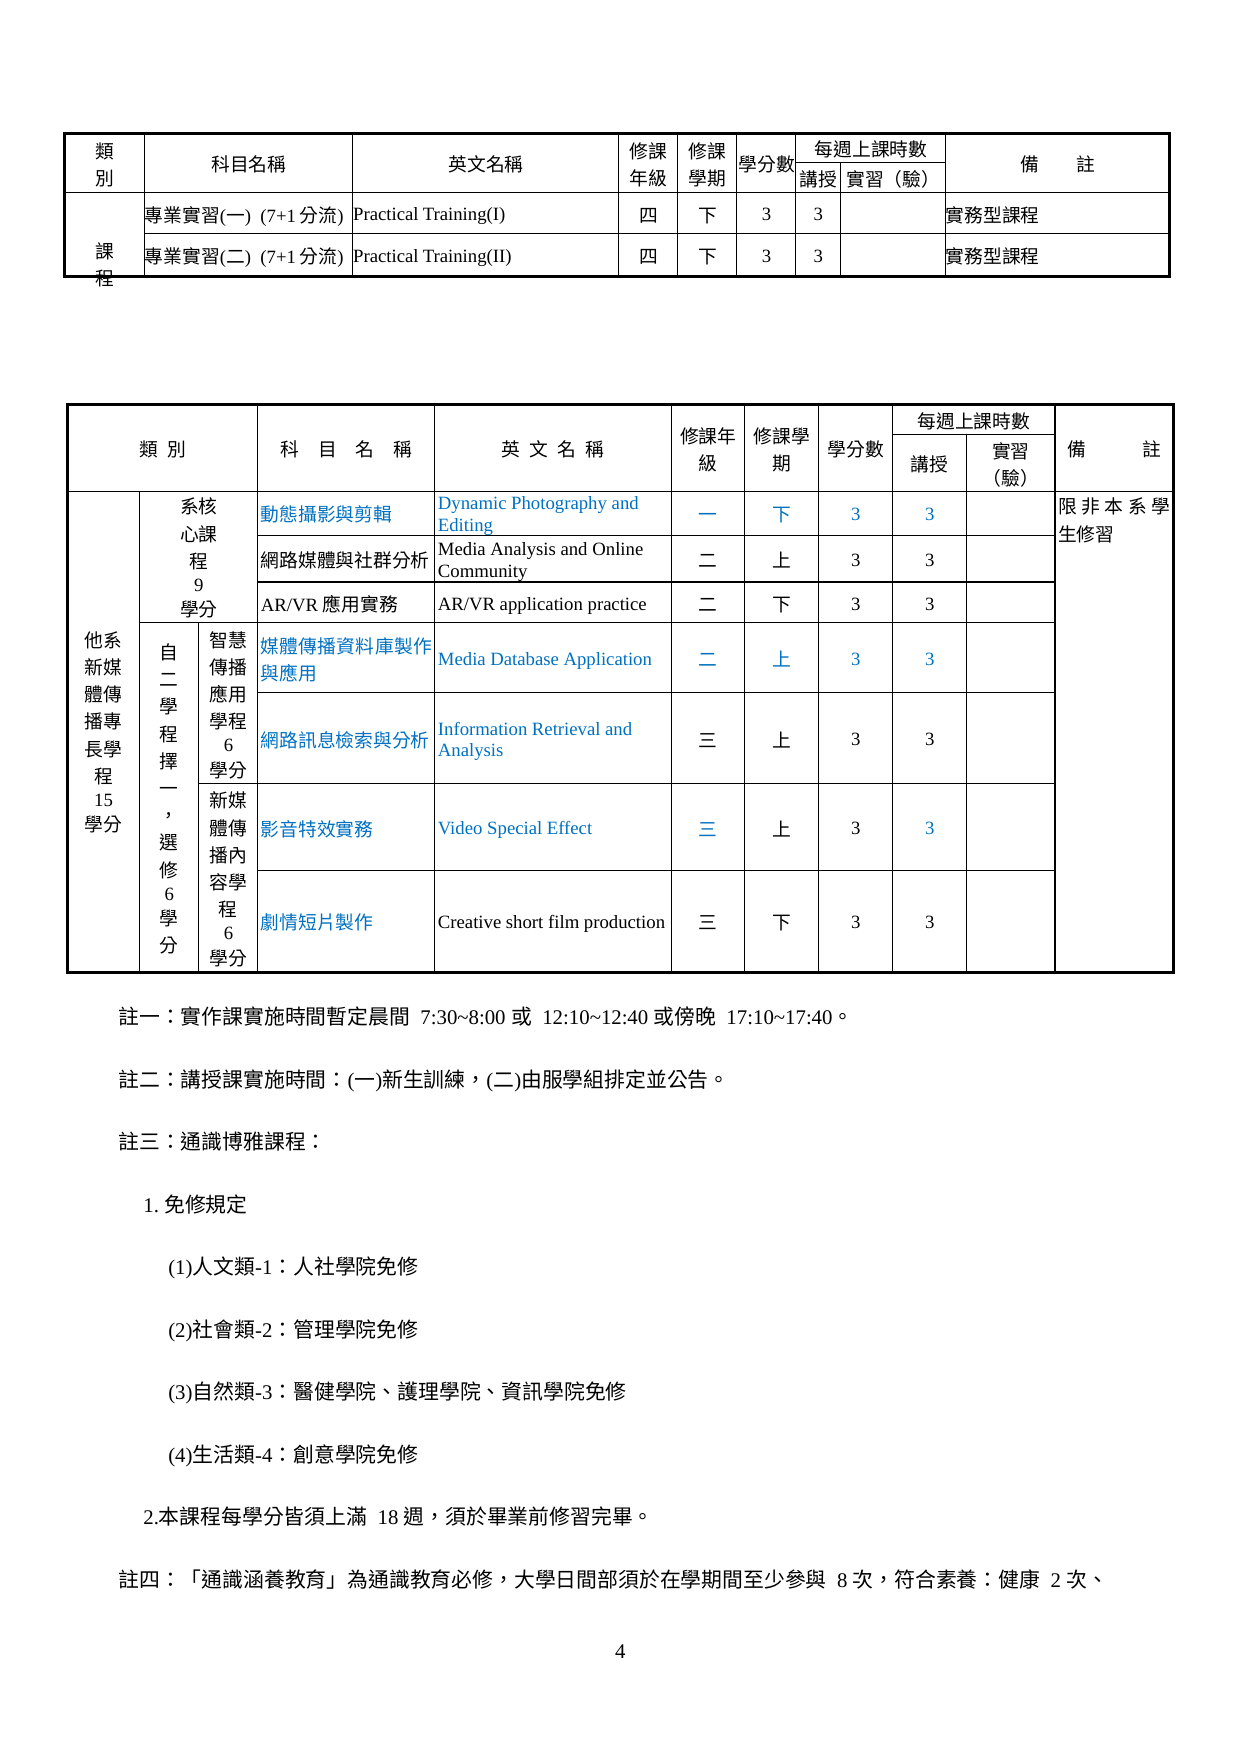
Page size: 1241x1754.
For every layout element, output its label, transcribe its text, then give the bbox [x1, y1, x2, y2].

table_cell 上 [745, 623, 818, 692]
table_cell 一 [672, 492, 744, 535]
table_cell 3 [737, 193, 795, 233]
text (3)自然類-3：醫健學院、護理學院、資訊學院免修 [168, 1349, 1122, 1411]
table_header 英文名稱 [353, 135, 618, 192]
table_cell 實習（驗） [967, 435, 1054, 491]
table_cell Dynamic Photography and Editing [435, 492, 671, 535]
table_cell 3 [819, 693, 892, 783]
table_cell 實務型課程 [946, 234, 1168, 275]
table_cell 講授 [796, 163, 840, 192]
text 註三：通識博雅課程： [118, 1099, 1122, 1161]
table_header 類 別 [69, 406, 257, 491]
table_cell 三 [672, 871, 744, 971]
table_header 類 別 [66, 135, 144, 192]
table_header 修課年級 [672, 406, 744, 491]
table_cell 專業實習(一) (7+1分流) [145, 193, 352, 233]
text (2)社會類-2：管理學院免修 [168, 1286, 1122, 1349]
table_cell 三 [672, 693, 744, 783]
table_cell 3 [819, 536, 892, 581]
table_cell 專業實習(二) (7+1分流) [145, 234, 352, 275]
table_cell [967, 492, 1054, 535]
table_cell [967, 871, 1054, 971]
table_cell 網路訊息檢索與分析 [258, 693, 434, 783]
table_cell [967, 693, 1054, 783]
table_cell 系核 心課 程 9 學分 [140, 492, 257, 622]
table_cell [967, 536, 1054, 581]
table_header 每週上課時數 [796, 135, 945, 162]
table_cell 媒體傳播資料庫製作與應用 [258, 623, 434, 692]
text 註二：講授課實施時間：(一)新生訓練，(二)由服學組排定並公告。 [118, 1036, 1122, 1099]
table_cell 3 [796, 234, 840, 275]
table_header 修課學期 [745, 406, 818, 491]
table_cell 實習（驗） [841, 163, 945, 192]
table_cell 上 [745, 693, 818, 783]
table_cell 3 [819, 871, 892, 971]
table_cell 下 [745, 492, 818, 535]
table_cell 自 二 學 程 擇 一 ， 選 修 6 學 分 [140, 623, 198, 971]
table_cell Video Special Effect [435, 784, 671, 869]
table_cell Media Database Application [435, 623, 671, 692]
table_cell AR/VR application practice [435, 583, 671, 622]
table_cell 下 [678, 234, 736, 275]
table_cell 3 [819, 492, 892, 535]
table_cell [841, 193, 945, 233]
text 註一：實作課實施時間暫定晨間 7:30~8:00 或 12:10~12:40 或傍晚 17:10~17:40。 [118, 974, 1122, 1036]
table_cell 下 [745, 583, 818, 622]
table_cell 實務型課程 [946, 193, 1168, 233]
table_cell 二 [672, 583, 744, 622]
table_cell 影音特效實務 [258, 784, 434, 869]
table_cell 3 [819, 784, 892, 869]
table_cell 二 [672, 536, 744, 581]
table_cell 3 [893, 623, 966, 692]
table_cell 新媒 體傳 播內 容學 程 6 學分 [199, 784, 257, 971]
table_cell [967, 784, 1054, 869]
table_cell 他系 新媒 體傳 播專 長學 程 15 學分 [69, 492, 139, 971]
table_cell 下 [745, 871, 818, 971]
table_header 備 註 [946, 135, 1168, 192]
table_cell 三 [672, 784, 744, 869]
table_cell 網路媒體與社群分析 [258, 536, 434, 581]
table_cell 3 [819, 583, 892, 622]
table_cell 限非本系學生修習 [1056, 492, 1172, 971]
table_cell 四 [619, 234, 677, 275]
table_cell 3 [819, 623, 892, 692]
table_header 修課 學期 [678, 135, 736, 192]
table_cell 3 [893, 784, 966, 869]
table_cell 3 [796, 193, 840, 233]
table_cell Media Analysis and Online Community [435, 536, 671, 581]
table_header 科 目 名 稱 [258, 406, 434, 491]
table_cell 四 [619, 193, 677, 233]
table_cell 分 流 實 習 課 程 [66, 193, 144, 275]
text (1)人文類-1：人社學院免修 [168, 1224, 1122, 1286]
table_cell 3 [893, 871, 966, 971]
table_header 學分數 [737, 135, 795, 192]
table_cell [841, 234, 945, 275]
table_cell 3 [737, 234, 795, 275]
text 1. 免修規定 [143, 1161, 1122, 1224]
table_header 備 註 [1056, 406, 1172, 491]
table_header 科目名稱 [145, 135, 352, 192]
table_cell 下 [678, 193, 736, 233]
table_header 學分數 [819, 406, 892, 491]
table_cell 上 [745, 536, 818, 581]
table_cell Creative short film production [435, 871, 671, 971]
table_cell 3 [893, 492, 966, 535]
table_cell 講授 [893, 435, 966, 491]
table_cell 3 [893, 536, 966, 581]
table_cell Practical Training(I) [353, 193, 618, 233]
table_cell Practical Training(II) [353, 234, 618, 275]
table_header 英 文 名 稱 [435, 406, 671, 491]
table_cell 智慧 傳播 應用 學程 6 學分 [199, 623, 257, 783]
table_cell [967, 583, 1054, 622]
text 2.本課程每學分皆須上滿 18 週，須於畢業前修習完畢。 [143, 1474, 1122, 1536]
table_cell 3 [893, 693, 966, 783]
table_cell [967, 623, 1054, 692]
table_cell 3 [893, 583, 966, 622]
text (4)生活類-4：創意學院免修 [168, 1411, 1122, 1474]
table_cell 劇情短片製作 [258, 871, 434, 971]
table_header 每週上課時數 [893, 406, 1054, 433]
table_cell 二 [672, 623, 744, 692]
table_cell 動態攝影與剪輯 [258, 492, 434, 535]
table_cell AR/VR 應用實務 [258, 583, 434, 622]
table_cell 上 [745, 784, 818, 869]
table_cell Information Retrieval and Analysis [435, 693, 671, 783]
table_header 修課 年級 [619, 135, 677, 192]
text 註四：「通識涵養教育」為通識教育必修，大學日間部須於在學期間至少參與 8 次，符合素養：健康 2 次、 [118, 1536, 1122, 1599]
